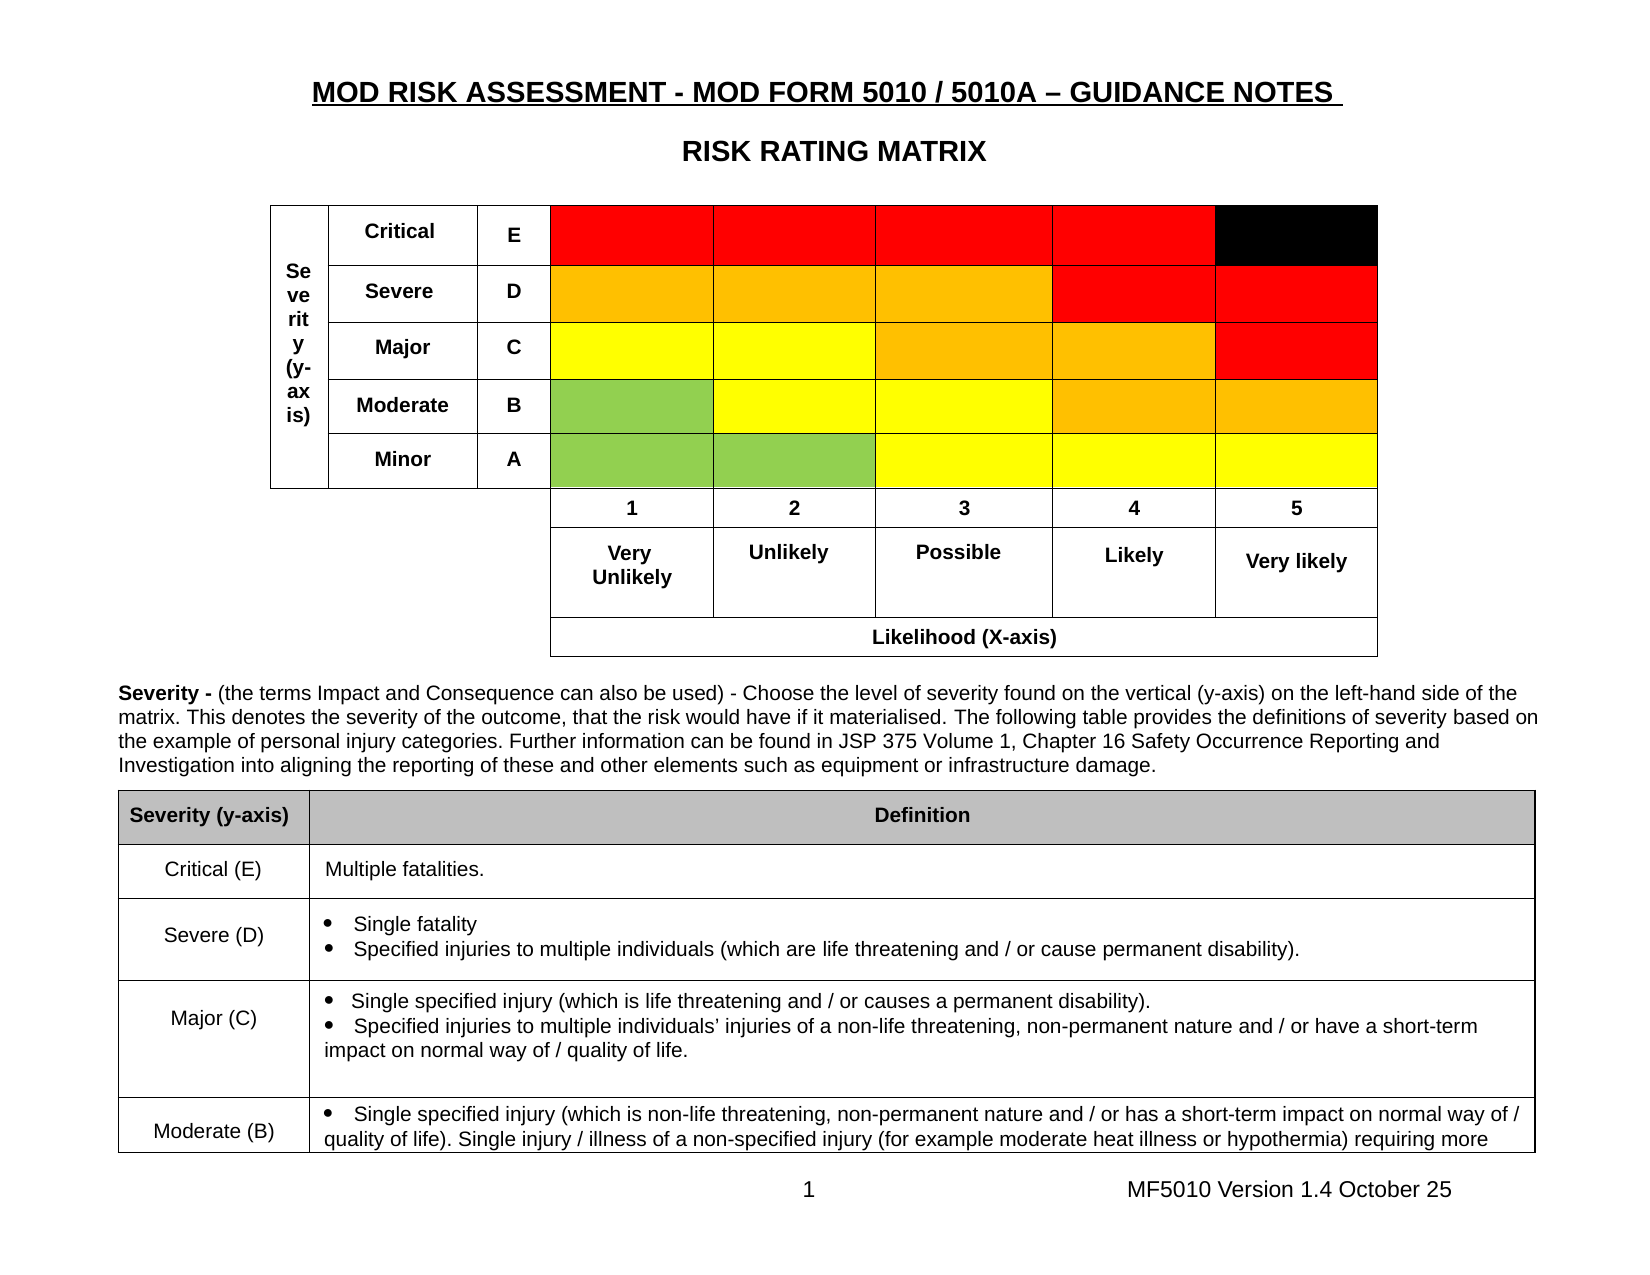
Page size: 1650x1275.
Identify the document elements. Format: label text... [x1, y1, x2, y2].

table_cell D [478, 266, 550, 322]
table_cell A [478, 434, 550, 487]
text Severity - (the terms Impact and Consequence can also be used) - Choose the level of severity found on the vertical (y-axis) on the left-hand side of the matrix. This denotes the severity of the outcome, that the risk would have if it materialised. The following table provides the definitions of severity based on the example of personal injury categories. Further information can be found in JSP 375 Volume 1, Chapter 16 Safety Occurrence Reporting and Investigation into aligning the reporting of these and other elements such as equipment or infrastructure damage. [118, 681, 1550, 777]
table_cell [551, 323, 713, 379]
table_cell [328, 617, 477, 656]
table_cell 2 [714, 489, 875, 527]
table_cell [328, 527, 477, 617]
table_header [551, 206, 713, 265]
table_cell [714, 323, 875, 379]
table_cell [1216, 266, 1377, 322]
table_cell [551, 380, 713, 433]
table_cell [876, 323, 1052, 379]
table_cell Moderate (B) [119, 1098, 309, 1152]
table_cell Moderate [329, 380, 477, 433]
table_cell [551, 266, 713, 322]
table_header Severity (y-axis) [119, 791, 309, 844]
table_cell Major [329, 323, 477, 379]
table_cell Single specified injury (which is life threatening and / or causes a permanent disability). Specified injuries to multiple individuals’ injuries of a non-life threatening, non-permanent nature and / or have a short-term impact on normal way of / quality of life. [310, 981, 1534, 1097]
table_cell [477, 617, 550, 656]
table_cell [1053, 434, 1215, 487]
table_cell 3 [876, 489, 1052, 527]
table_header Severity (y-axis) [271, 206, 328, 487]
table_header Definition [310, 791, 1534, 844]
table_cell Multiple fatalities. [310, 845, 1534, 898]
table_cell 5 [1216, 489, 1377, 527]
table_cell Severe (D) [119, 899, 309, 980]
table_cell [714, 434, 875, 487]
table_cell [271, 527, 328, 617]
table_cell [477, 489, 550, 527]
table_cell [477, 527, 550, 617]
table_cell Single fatality Specified injuries to multiple individuals (which are life threatening and / or cause permanent disability). [310, 899, 1534, 980]
table_cell Very Unlikely [551, 528, 713, 617]
table_cell Single specified injury (which is non-life threatening, non-permanent nature and / or has a short-term impact on normal way of / quality of life). Single injury / illness of a non-specified injury (for example moderate heat illness or hypothermia) requiring more [310, 1098, 1534, 1152]
table_cell Minor [329, 434, 477, 487]
table_header Critical [329, 206, 477, 265]
table_cell [1053, 380, 1215, 433]
table_cell Very likely [1216, 528, 1377, 617]
table_cell [1216, 434, 1377, 487]
table_cell [1216, 380, 1377, 433]
table_cell [714, 266, 875, 322]
table_cell B [478, 380, 550, 433]
table_cell Likelihood (X-axis) [551, 618, 1377, 656]
table_cell [876, 434, 1052, 487]
table_cell [328, 489, 477, 527]
table_header E [478, 206, 550, 265]
table_cell [271, 617, 328, 656]
table_cell [551, 434, 713, 487]
table_header [1216, 206, 1377, 265]
table_header [714, 206, 875, 265]
table_cell Critical (E) [119, 845, 309, 898]
table_cell Unlikely [714, 528, 875, 617]
table_header [876, 206, 1052, 265]
table_cell Severe [329, 266, 477, 322]
table_cell Possible [876, 528, 1052, 617]
table_header [1053, 206, 1215, 265]
table_cell [1216, 323, 1377, 379]
table_cell [1053, 323, 1215, 379]
table_cell C [478, 323, 550, 379]
table_cell [876, 266, 1052, 322]
table_cell [1053, 266, 1215, 322]
table_cell Major (C) [119, 981, 309, 1097]
table_cell [271, 489, 328, 527]
table_cell Likely [1053, 528, 1215, 617]
table_cell [876, 380, 1052, 433]
table_cell 1 [551, 489, 713, 527]
subtitle RISK RATING MATRIX [118, 133, 1550, 167]
table_cell [714, 380, 875, 433]
table_cell 4 [1053, 489, 1215, 527]
